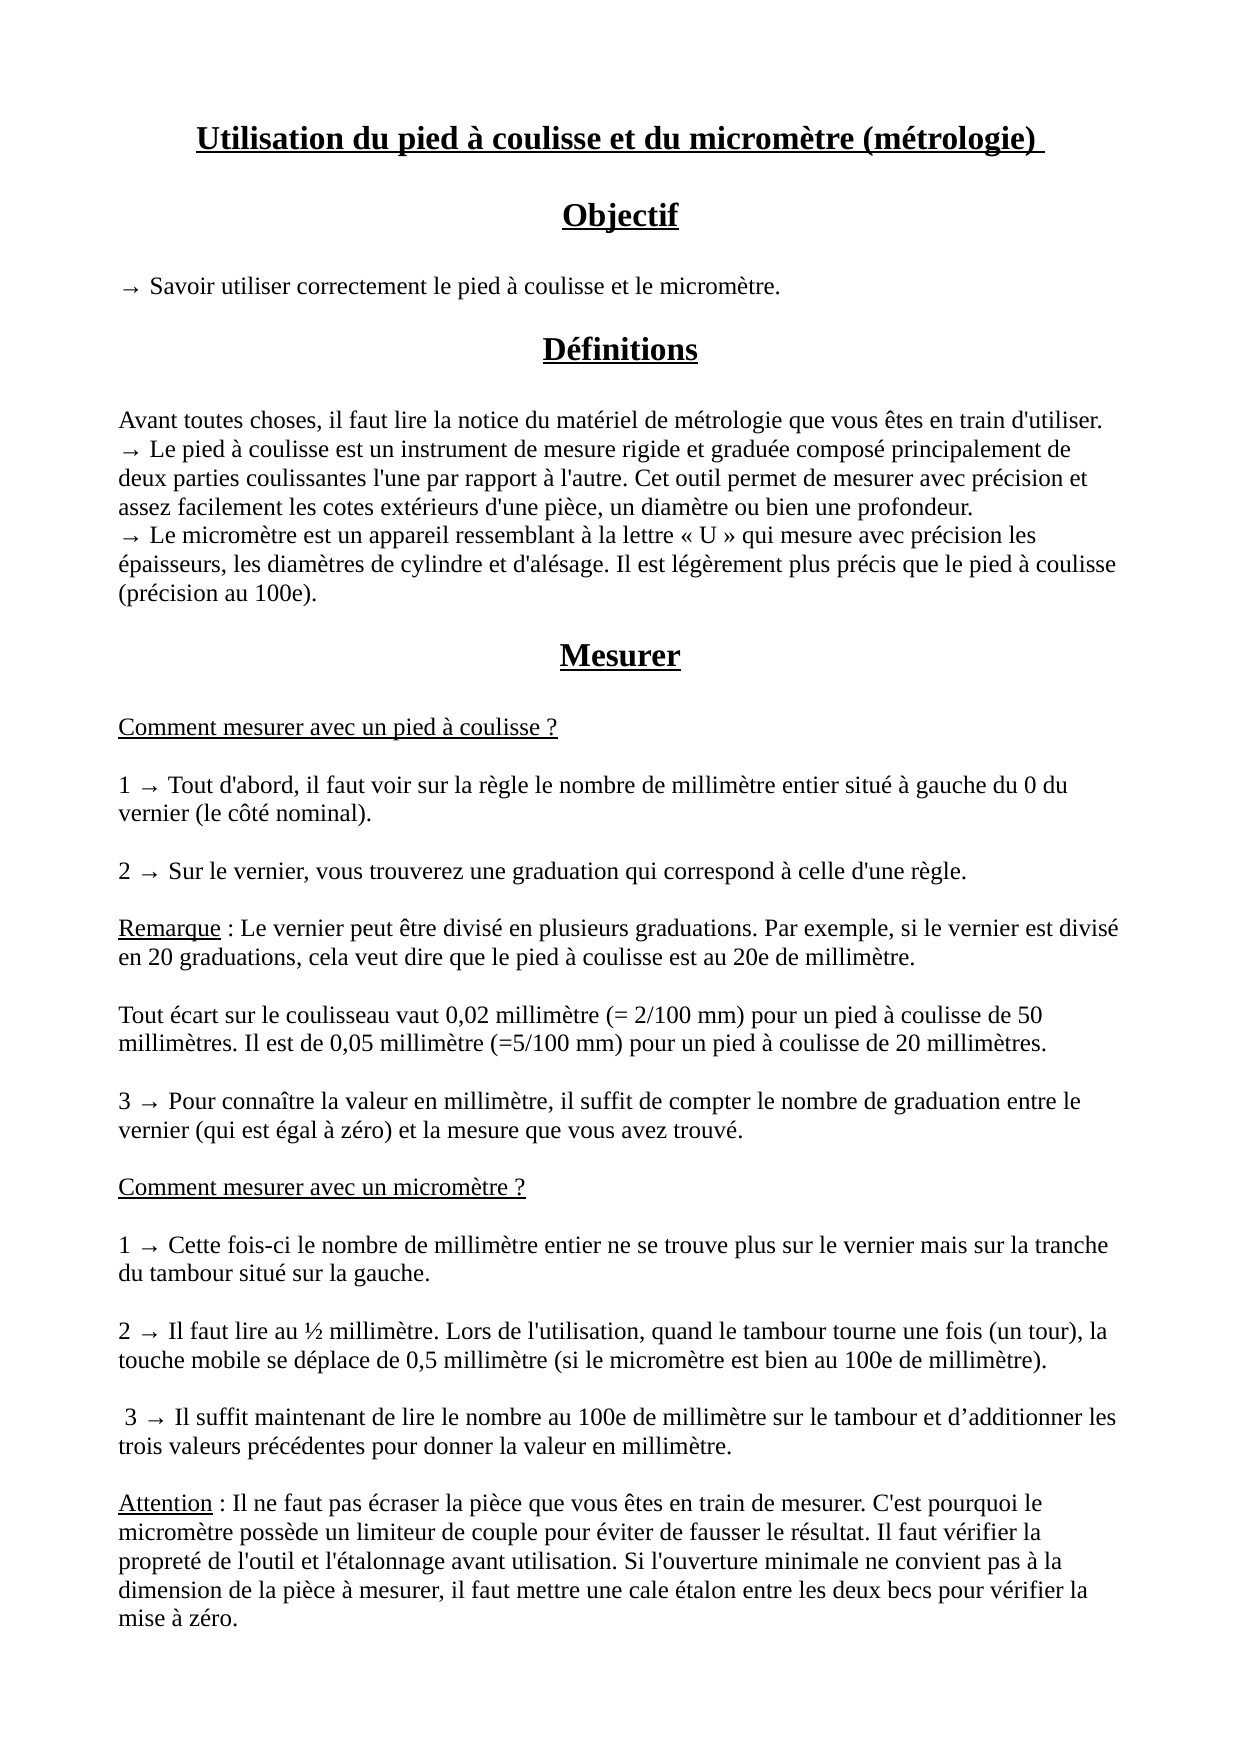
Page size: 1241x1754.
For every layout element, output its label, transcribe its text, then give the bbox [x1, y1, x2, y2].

text 3 → Il suffit maintenant de lire le nombre au 100e de millimètre sur le tambour et d’additionner les trois valeurs précédentes pour donner la valeur en millimètre. [118, 1402, 1122, 1460]
text Attention : Il ne faut pas écraser la pièce que vous êtes en train de mesurer. C'est pourquoi le micromètre possède un limiteur de couple pour éviter de fausser le résultat. Il faut vérifier la propreté de l'outil et l'étalonnage avant utilisation. Si l'ouverture minimale ne convient pas à la dimension de la pièce à mesurer, il faut mettre une cale étalon entre les deux becs pour vérifier la mise à zéro. [118, 1488, 1122, 1632]
text → Savoir utiliser correctement le pied à coulisse et le micromètre. [118, 271, 1122, 300]
text Objectif [118, 195, 1122, 233]
text Tout écart sur le coulisseau vaut 0,02 millimètre (= 2/100 mm) pour un pied à coulisse de 50 millimètres. Il est de 0,05 millimètre (=5/100 mm) pour un pied à coulisse de 20 millimètres. 3 → Pour connaître la valeur en millimètre, il suffit de compter le nombre de graduation entre le vernier (qui est égal à zéro) et la mesure que vous avez trouvé. [118, 1000, 1122, 1143]
text → Le pied à coulisse est un instrument de mesure rigide et graduée composé principalement de deux parties coulissantes l'une par rapport à l'autre. Cet outil permet de mesurer avec précision et assez facilement les cotes extérieurs d'une pièce, un diamètre ou bien une profondeur. [118, 434, 1122, 521]
text 2 → Il faut lire au ½ millimètre. Lors de l'utilisation, quand le tambour tourne une fois (un tour), la touche mobile se déplace de 0,5 millimètre (si le micromètre est bien au 100e de millimètre). [118, 1316, 1122, 1373]
text 2 → Sur le vernier, vous trouverez une graduation qui correspond à celle d'une règle. [118, 856, 1122, 885]
text Comment mesurer avec un pied à coulisse ? [118, 712, 1122, 741]
text Avant toutes choses, il faut lire la notice du matériel de métrologie que vous êtes en train d'utiliser. [118, 406, 1122, 434]
text Définitions [118, 329, 1122, 367]
text → Le micromètre est un appareil ressemblant à la lettre « U » qui mesure avec précision les épaisseurs, les diamètres de cylindre et d'alésage. Il est légèrement plus précis que le pied à coulisse (précision au 100e). [118, 521, 1122, 607]
text 1 → Cette fois-ci le nombre de millimètre entier ne se trouve plus sur le vernier mais sur la tranche du tambour situé sur la gauche. [118, 1230, 1122, 1287]
text Mesurer [118, 636, 1122, 674]
text 1 → Tout d'abord, il faut voir sur la règle le nombre de millimètre entier situé à gauche du 0 du vernier (le côté nominal). [118, 770, 1122, 827]
text Utilisation du pied à coulisse et du micromètre (métrologie) [118, 118, 1122, 156]
text Remarque : Le vernier peut être divisé en plusieurs graduations. Par exemple, si le vernier est divisé en 20 graduations, cela veut dire que le pied à coulisse est au 20e de millimètre. [118, 913, 1122, 971]
text Comment mesurer avec un micromètre ? [118, 1172, 1122, 1201]
